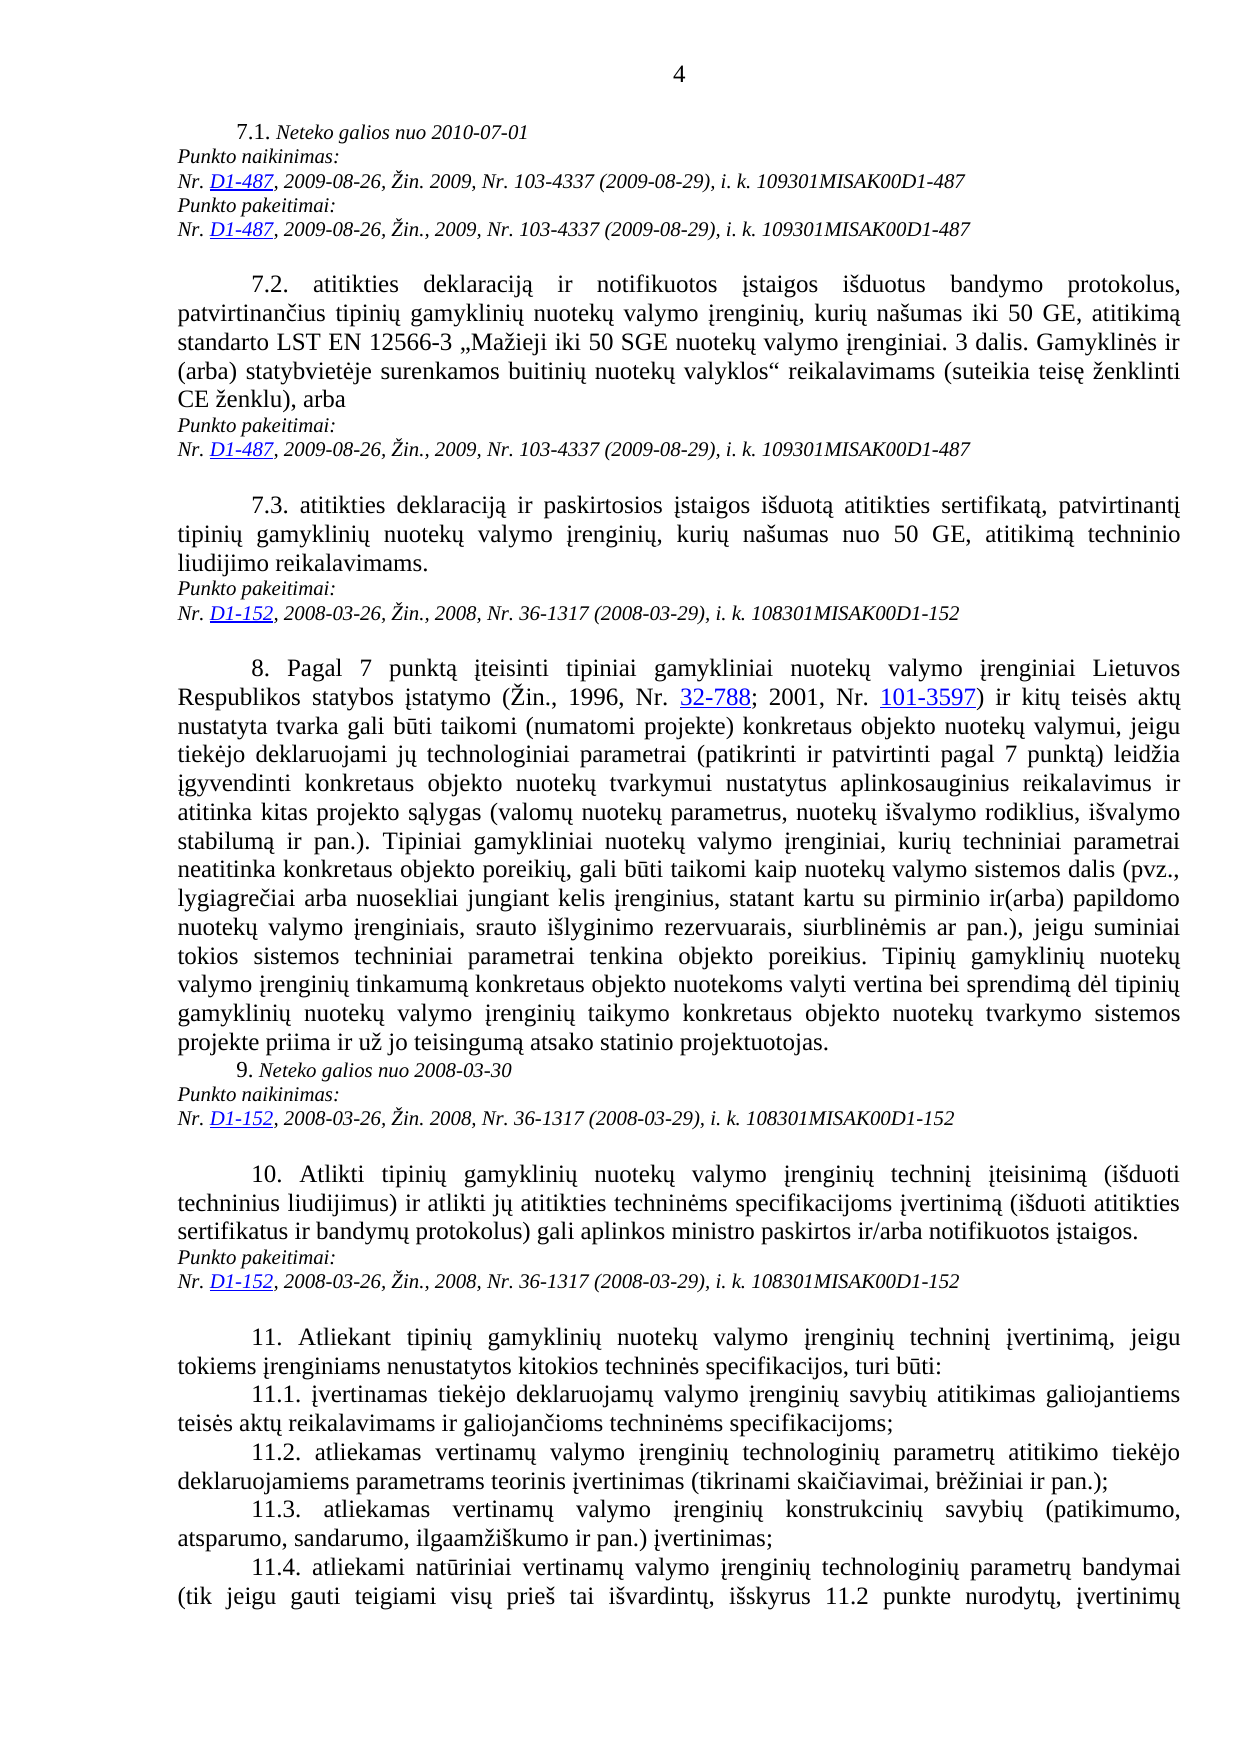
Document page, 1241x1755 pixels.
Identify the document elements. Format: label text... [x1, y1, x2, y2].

text Punkto pakeitimai: [177, 1245, 1181, 1269]
text Nr. D1-487, 2009-08-26, Žin., 2009, Nr. 103-4337 (2009-08-29), i. k. 109301MISAK00D1-487 [177, 217, 1181, 241]
text Nr. D1-487, 2009-08-26, Žin. 2009, Nr. 103-4337 (2009-08-29), i. k. 109301MISAK00D1-487 [177, 168, 1181, 193]
text 7.1. Neteko galios nuo 2010-07-01 [177, 118, 1181, 144]
text Punkto naikinimas: [177, 144, 1181, 168]
text 8. Pagal 7 punktą įteisinti tipiniai gamykliniai nuotekų valymo įrenginiai Lietuvos Respublikos statybos įstatymo (Žin., 1996, Nr. 32-788; 2001, Nr. 101-3597) ir kitų teisės aktų nustatyta tvarka gali būti taikomi (numatomi projekte) konkretaus objekto nuotekų valymui, jeigu tiekėjo deklaruojami jų technologiniai parametrai (patikrinti ir patvirtinti pagal 7 punktą) leidžia įgyvendinti konkretaus objekto nuotekų tvarkymui nustatytus aplinkosauginius reikalavimus ir atitinka kitas projekto sąlygas (valomų nuotekų parametrus, nuotekų išvalymo rodiklius, išvalymo stabilumą ir pan.). Tipiniai gamykliniai nuotekų valymo įrenginiai, kurių techniniai parametrai neatitinka konkretaus objekto poreikių, gali būti taikomi kaip nuotekų valymo sistemos dalis (pvz., lygiagrečiai arba nuosekliai jungiant kelis įrenginius, statant kartu su pirminio ir(arba) papildomo nuotekų valymo įrenginiais, srauto išlyginimo rezervuarais, siurblinėmis ar pan.), jeigu suminiai tokios sistemos techniniai parametrai tenkina objekto poreikius. Tipinių gamyklinių nuotekų valymo įrenginių tinkamumą konkretaus objekto nuotekoms valyti vertina bei sprendimą dėl tipinių gamyklinių nuotekų valymo įrenginių taikymo konkretaus objekto nuotekų tvarkymo sistemos projekte priima ir už jo teisingumą atsako statinio projektuotojas. [177, 653, 1181, 1056]
text 7.2. atitikties deklaraciją ir notifikuotos įstaigos išduotus bandymo protokolus, patvirtinančius tipinių gamyklinių nuotekų valymo įrenginių, kurių našumas iki 50 GE, atitikimą standarto LST EN 12566-3 „Mažieji iki 50 SGE nuotekų valymo įrenginiai. 3 dalis. Gamyklinės ir (arba) statybvietėje surenkamos buitinių nuotekų valyklos“ reikalavimams (suteikia teisę ženklinti CE ženklu), arba [177, 269, 1181, 413]
text 11.2. atliekamas vertinamų valymo įrenginių technologinių parametrų atitikimo tiekėjo deklaruojamiems parametrams teorinis įvertinimas (tikrinami skaičiavimai, brėžiniai ir pan.); [177, 1437, 1181, 1494]
text Punkto pakeitimai: [177, 413, 1181, 437]
text Punkto pakeitimai: [177, 576, 1181, 600]
text Nr. D1-152, 2008-03-26, Žin. 2008, Nr. 36-1317 (2008-03-29), i. k. 108301MISAK00D1-152 [177, 1106, 1181, 1130]
text 11.1. įvertinamas tiekėjo deklaruojamų valymo įrenginių savybių atitikimas galiojantiems teisės aktų reikalavimams ir galiojančioms techninėms specifikacijoms; [177, 1379, 1181, 1437]
text Nr. D1-152, 2008-03-26, Žin., 2008, Nr. 36-1317 (2008-03-29), i. k. 108301MISAK00D1-152 [177, 1269, 1181, 1293]
text Punkto naikinimas: [177, 1082, 1181, 1106]
text Nr. D1-487, 2009-08-26, Žin., 2009, Nr. 103-4337 (2009-08-29), i. k. 109301MISAK00D1-487 [177, 437, 1181, 461]
text 10. Atlikti tipinių gamyklinių nuotekų valymo įrenginių techninį įteisinimą (išduoti techninius liudijimus) ir atlikti jų atitikties techninėms specifikacijoms įvertinimą (išduoti atitikties sertifikatus ir bandymų protokolus) gali aplinkos ministro paskirtos ir/arba notifikuotos įstaigos. [177, 1159, 1181, 1245]
text Nr. D1-152, 2008-03-26, Žin., 2008, Nr. 36-1317 (2008-03-29), i. k. 108301MISAK00D1-152 [177, 600, 1181, 624]
text 11.4. atliekami natūriniai vertinamų valymo įrenginių technologinių parametrų bandymai (tik jeigu gauti teigiami visų prieš tai išvardintų, išskyrus 11.2 punkte nurodytų, įvertinimų [177, 1552, 1181, 1609]
text 11. Atliekant tipinių gamyklinių nuotekų valymo įrenginių techninį įvertinimą, jeigu tokiems įrenginiams nenustatytos kitokios techninės specifikacijos, turi būti: [177, 1322, 1181, 1379]
text Punkto pakeitimai: [177, 193, 1181, 217]
text 9. Neteko galios nuo 2008-03-30 [177, 1056, 1181, 1082]
text 11.3. atliekamas vertinamų valymo įrenginių konstrukcinių savybių (patikimumo, atsparumo, sandarumo, ilgaamžiškumo ir pan.) įvertinimas; [177, 1494, 1181, 1552]
text 7.3. atitikties deklaraciją ir paskirtosios įstaigos išduotą atitikties sertifikatą, patvirtinantį tipinių gamyklinių nuotekų valymo įrenginių, kurių našumas nuo 50 GE, atitikimą techninio liudijimo reikalavimams. [177, 490, 1181, 576]
